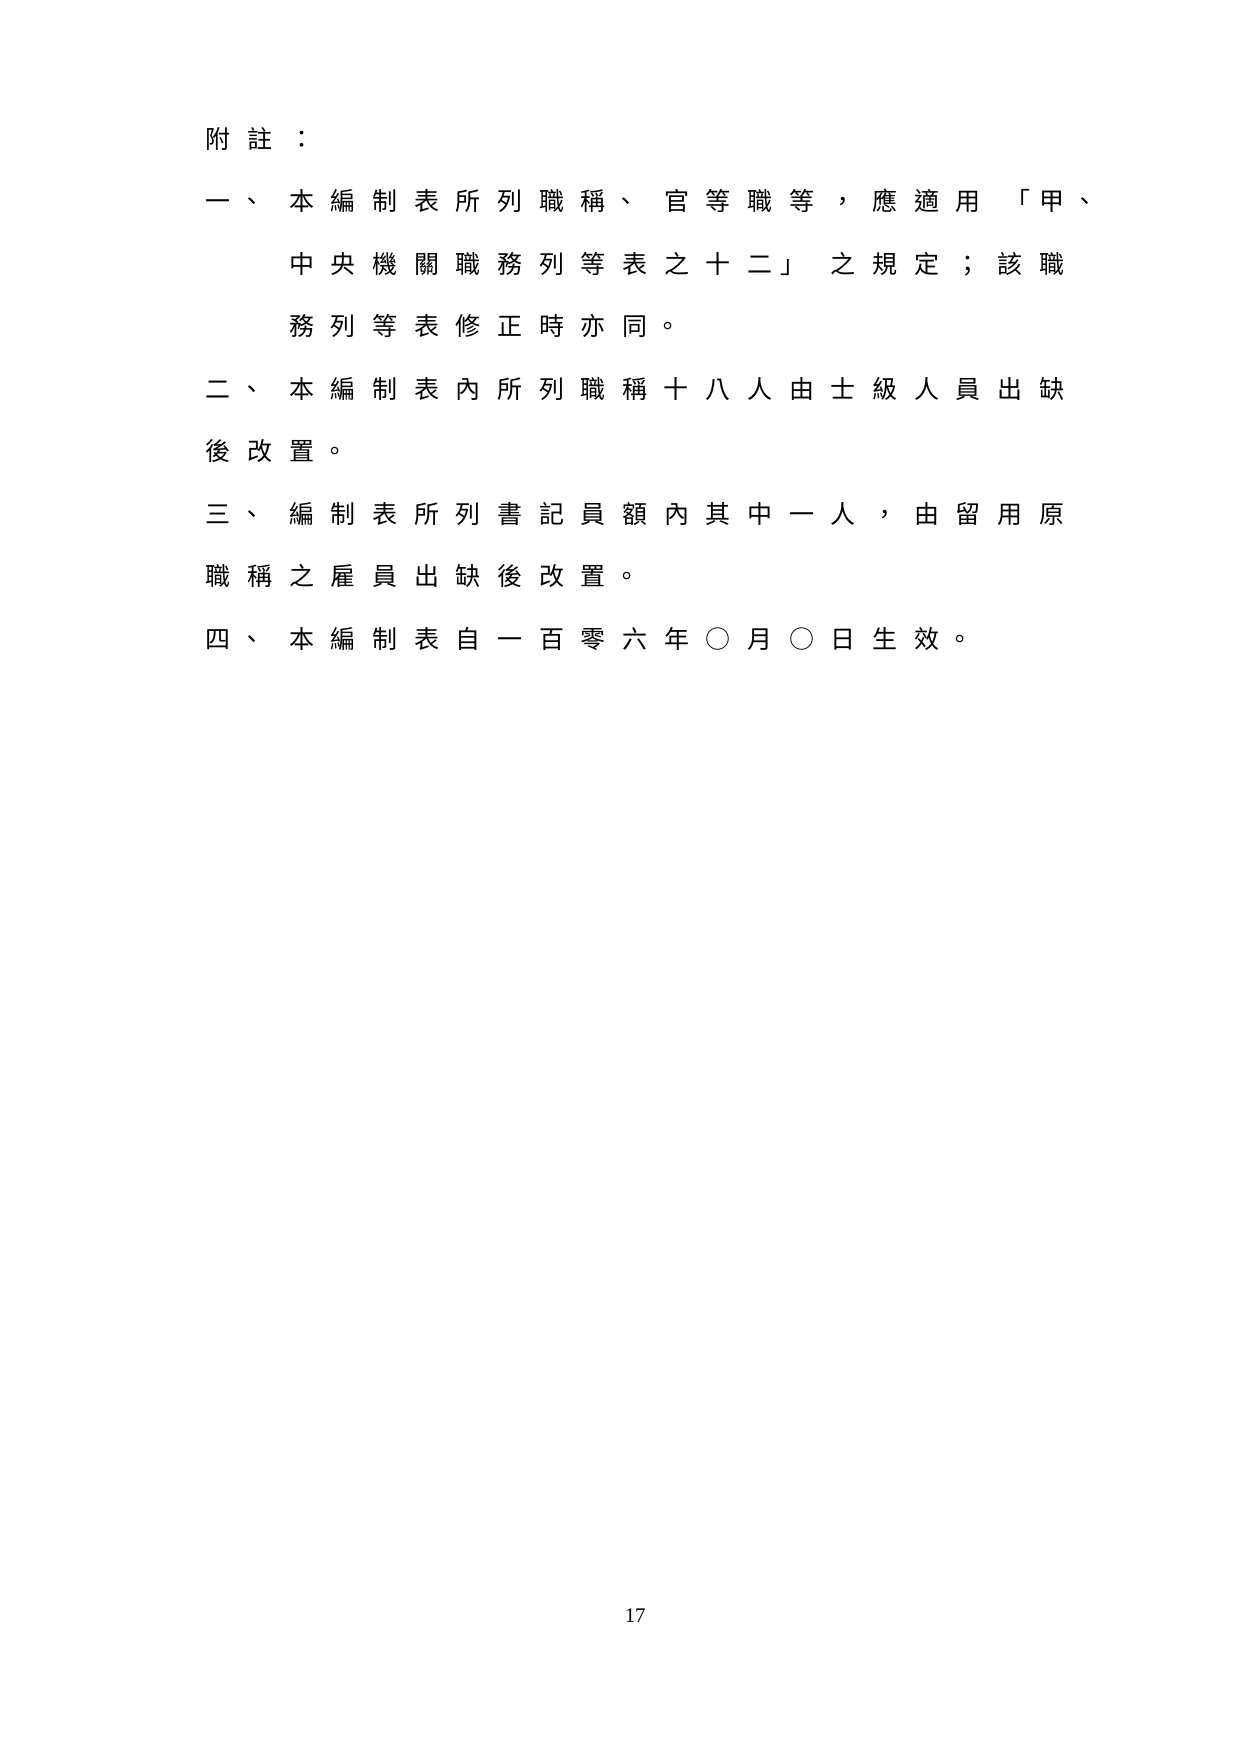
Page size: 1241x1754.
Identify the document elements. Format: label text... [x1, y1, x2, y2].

text 三、編制表所列書記員額內其中一人，由留用原職稱之雇員出缺後改置。 [197, 471, 1072, 596]
text 二、本編制表內所列職稱十八人由士級人員出缺後改置。 [197, 346, 1072, 471]
text 附註： [185, 96, 1072, 158]
text 四、本編制表自一百零六年○月○日生效。 [197, 596, 1072, 658]
text 一、本編制表所列職稱、官等職等，應適用「甲、中央機關職務列等表之十二」之規定；該職務列等表修正時亦同。 [197, 158, 1072, 346]
